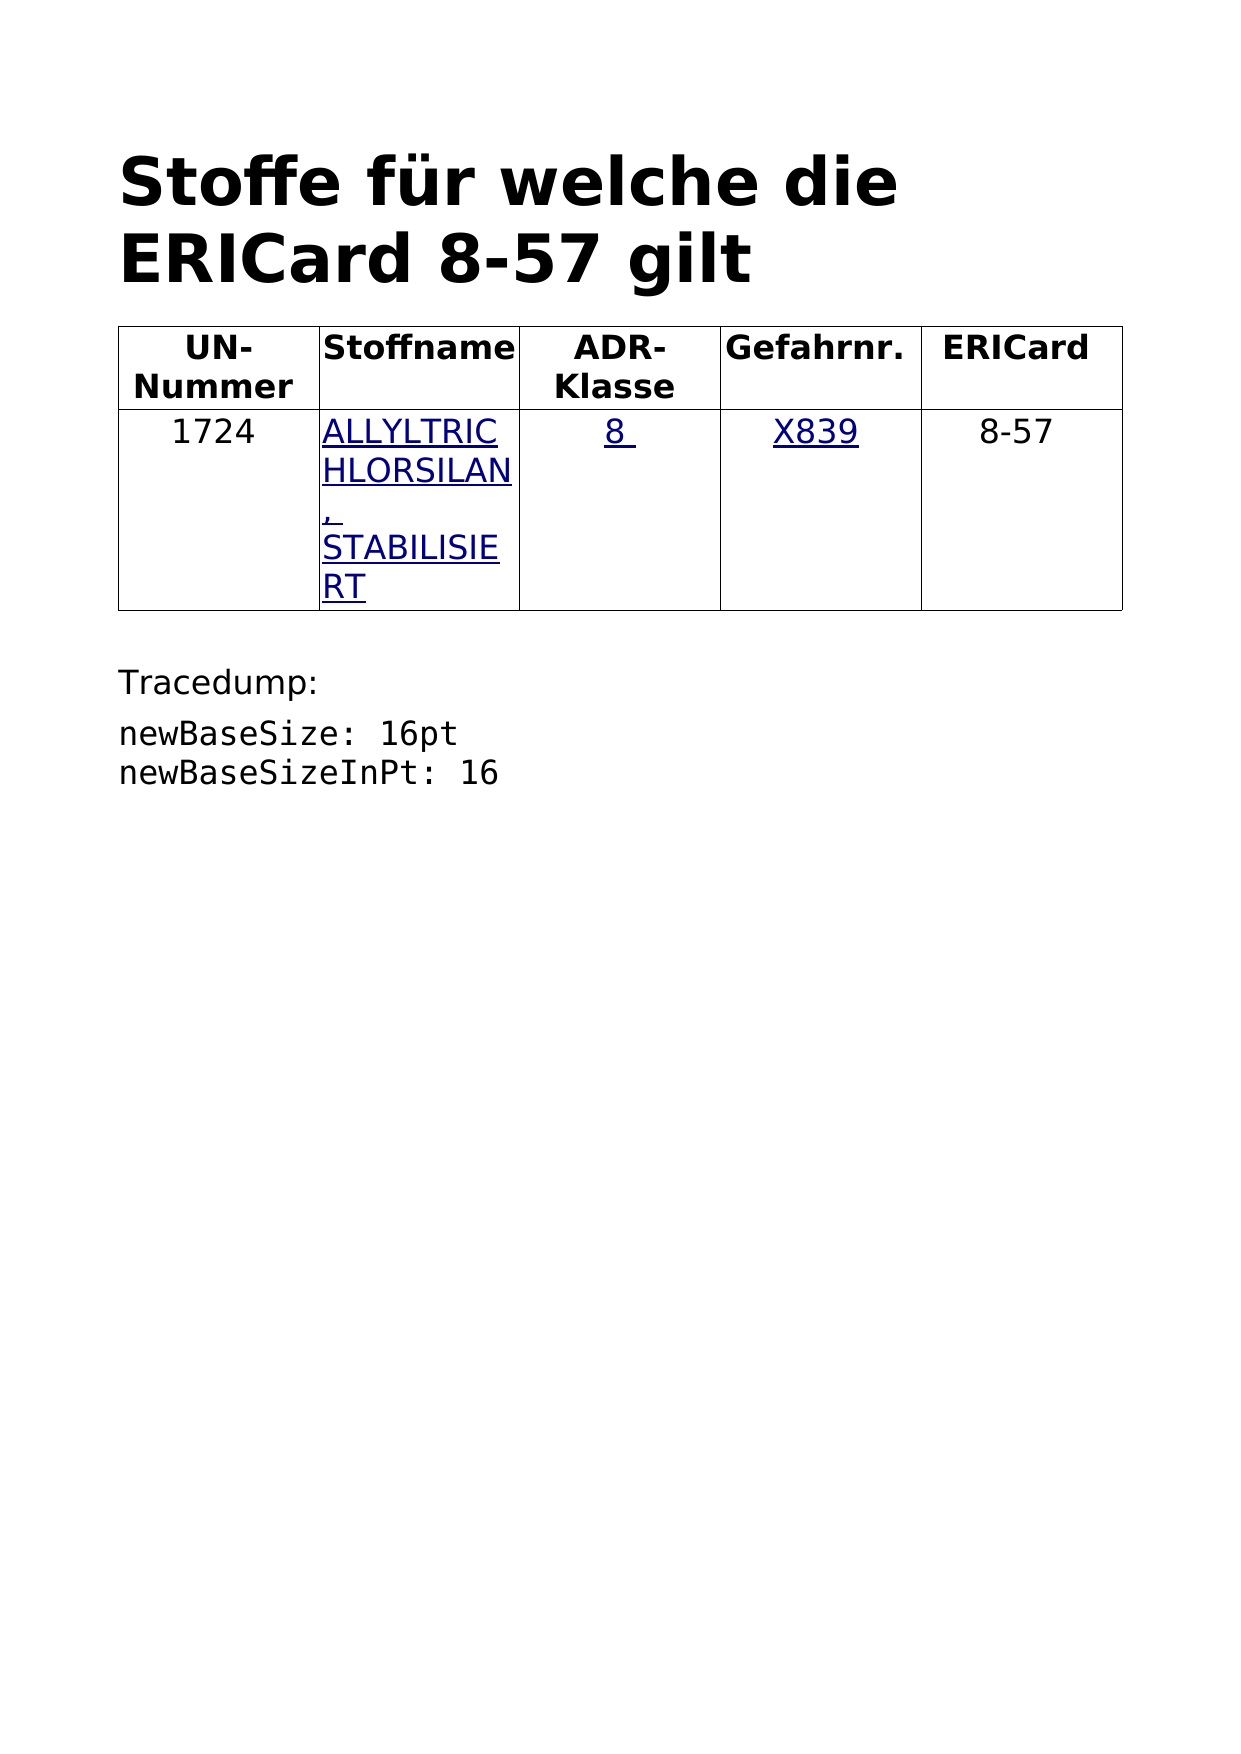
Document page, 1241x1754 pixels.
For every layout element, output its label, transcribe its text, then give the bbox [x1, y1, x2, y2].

table_cell 8 [520, 410, 720, 609]
table_header UN-Nummer [119, 327, 319, 409]
table_header ADR-Klasse [520, 327, 720, 409]
table_cell 8-57 [922, 410, 1122, 609]
table_header Gefahrnr. [721, 327, 921, 409]
table_cell X839 [721, 410, 921, 609]
text Tracedump: [118, 624, 1122, 702]
subtitle Stoffe für welche die ERICard 8-57 gilt [118, 143, 1122, 298]
table_cell 1724 [119, 410, 319, 609]
table_header Stoffname [320, 327, 519, 409]
table_header ERICard [922, 327, 1122, 409]
text newBaseSize: 16pt newBaseSizeInPt: 16 [118, 714, 1122, 792]
table_cell ALLYLTRICHLORSILAN, STABILISIERT [320, 410, 519, 609]
